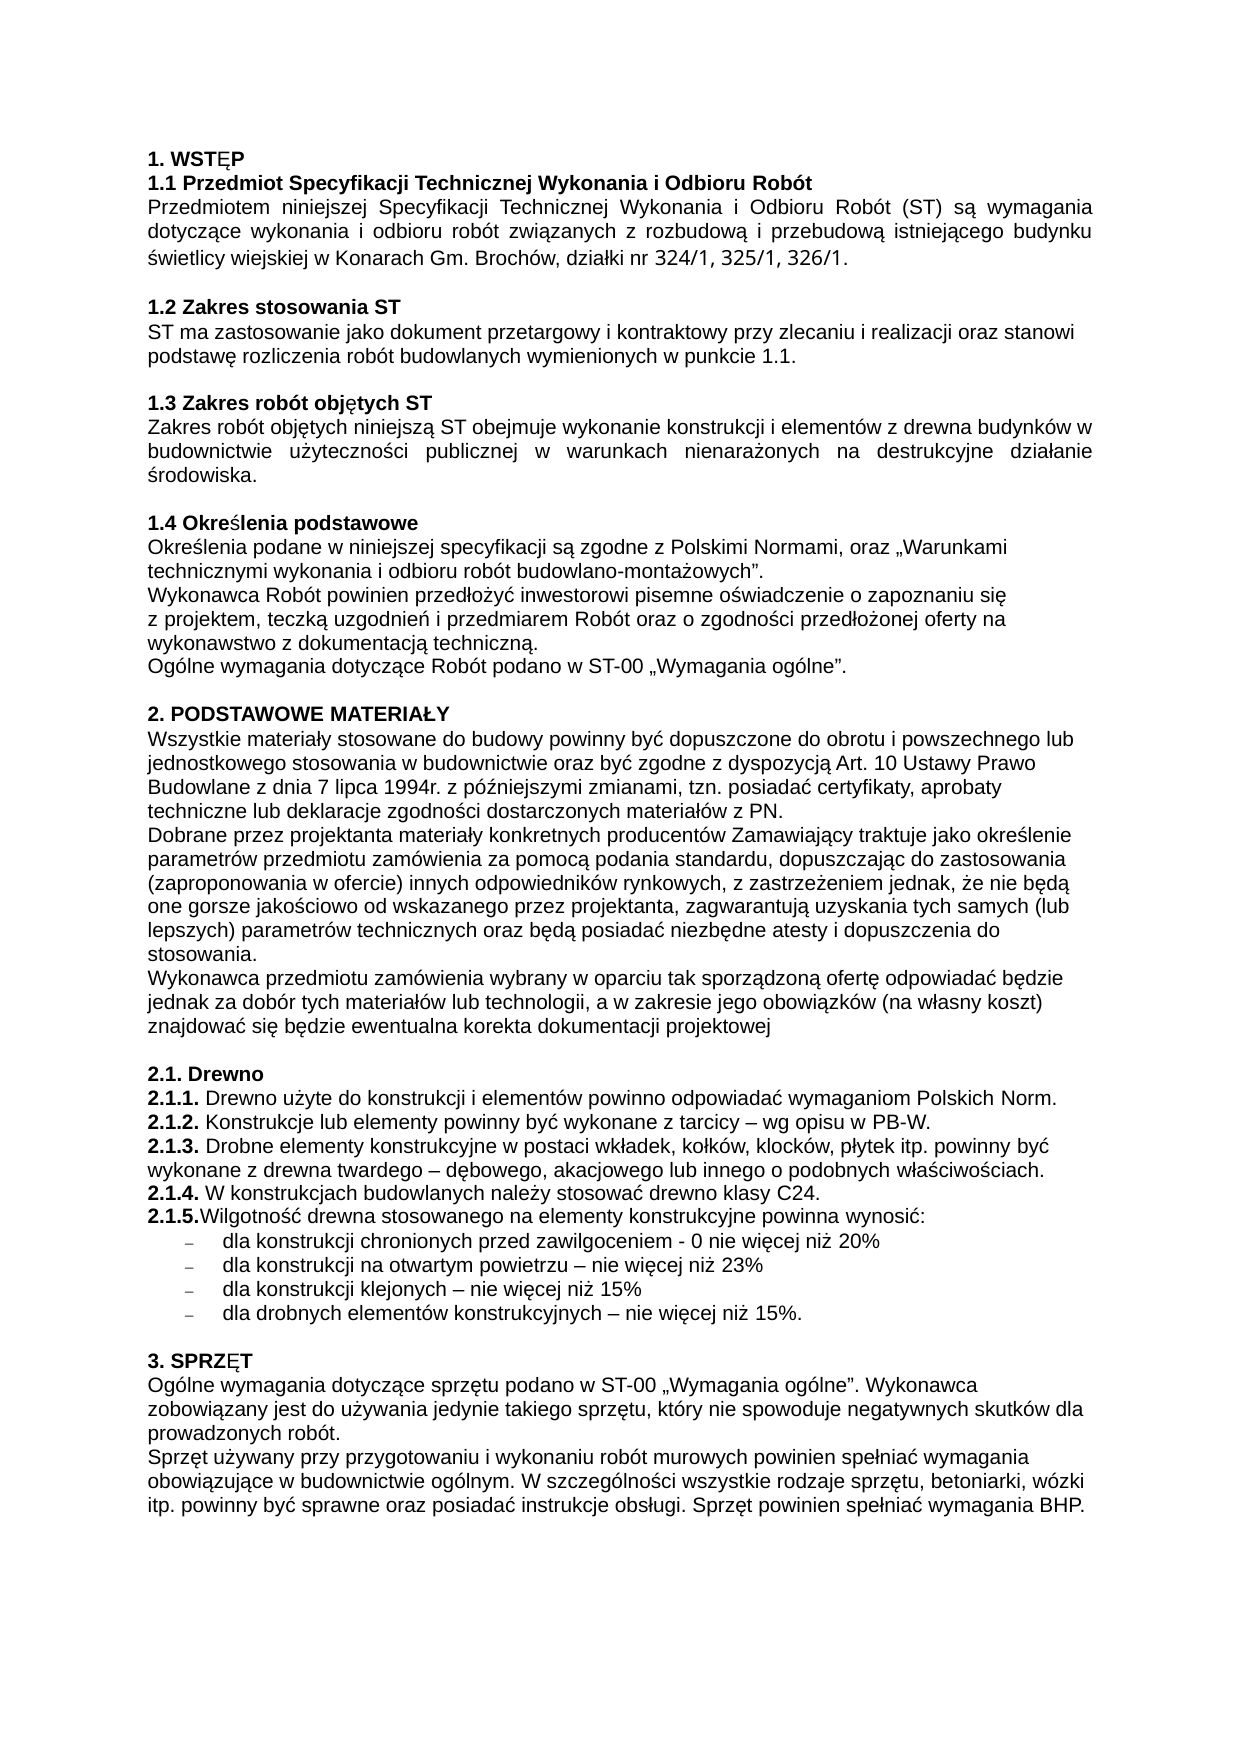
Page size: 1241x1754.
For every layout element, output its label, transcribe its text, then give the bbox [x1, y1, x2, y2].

text Wykonawca przedmiotu zamówienia wybrany w oparciu tak sporządzoną ofertę odpowiadać będzie jednak za dobór tych materiałów lub technologii, a w zakresie jego obowiązków (na własny koszt) znajdować się będzie ewentualna korekta dokumentacji projektowej [147, 966, 1067, 1038]
text Dobrane przez projektanta materiały konkretnych producentów Zamawiający traktuje jako określenie parametrów przedmiotu zamówienia za pomocą podania standardu, dopuszczając do zastosowania (zaproponowania w ofercie) innych odpowiedników rynkowych, z zastrzeżeniem jednak, że nie będą one gorsze jakościowo od wskazanego przez projektanta, zagwarantują uzyskania tych samych (lub lepszych) parametrów technicznych oraz będą posiadać niezbędne atesty i dopuszczenia do stosowania. [147, 822, 1076, 966]
list WSTĘP [147, 147, 1105, 171]
text Wszystkie materiały stosowane do budowy powinny być dopuszczone do obrotu i powszechnego lub jednostkowego stosowania w budownictwie oraz być zgodne z dyspozycją Art. 10 Ustawy Prawo Budowlane z dnia 7 lipca 1994r. z późniejszymi zmianami, tzn. posiadać certyfikaty, aprobaty techniczne lub deklaracje zgodności dostarczonych materiałów z PN. [147, 727, 1078, 822]
subtitle Drewno [147, 1062, 1105, 1086]
list Drewno użyte do konstrukcji i elementów powinno odpowiadać wymaganiom Polskich Norm. [147, 1086, 1105, 1109]
text Przedmiotem niniejszej Specyfikacji Technicznej Wykonania i Odbioru Robót (ST) są wymagania dotyczące wykonania i odbioru robót związanych z rozbudową i przebudową istniejącego budynku świetlicy wiejskiej w Konarach Gm. Brochów, działki nr 324/1, 325/1, 326/1. [147, 195, 1093, 272]
text ST ma zastosowanie jako dokument przetargowy i kontraktowy przy zlecaniu i realizacji oraz stanowi podstawę rozliczenia robót budowlanych wymienionych w punkcie 1.1. [147, 319, 1105, 367]
subtitle Określenia podstawowe [147, 511, 1105, 534]
subtitle PODSTAWOWE MATERIAŁY [147, 702, 1105, 726]
text Określenia podane w niniejszej specyfikacji są zgodne z Polskimi Normami, oraz „Warunkami technicznymi wykonania i odbioru robót budowlano-montażowych”. [147, 535, 1012, 583]
text Wykonawca Robót powinien przedłożyć inwestorowi pisemne oświadczenie o zapoznaniu się z projektem, teczką uzgodnień i przedmiarem Robót oraz o zgodności przedłożonej oferty na wykonawstwo z dokumentacją techniczną. [147, 583, 1008, 655]
list Konstrukcje lub elementy powinny być wykonane z tarcicy – wg opisu w PB-W. [147, 1109, 1105, 1133]
list dla konstrukcji na otwartym powietrzu – nie więcej niż 23% [185, 1253, 1105, 1277]
list W konstrukcjach budowlanych należy stosować drewno klasy C24. [147, 1181, 1105, 1205]
text Ogólne wymagania dotyczące sprzętu podano w ST-00 „Wymagania ogólne”. Wykonawca zobowiązany jest do używania jedynie takiego sprzętu, który nie spowoduje negatywnych skutków dla prowadzonych robót. [147, 1373, 1087, 1445]
list Drobne elementy konstrukcyjne w postaci wkładek, kołków, klocków, płytek itp. powinny być wykonane z drewna twardego – dębowego, akacjowego lub innego o podobnych właściwościach. [147, 1133, 1052, 1181]
text Zakres robót objętych niniejszą ST obejmuje wykonanie konstrukcji i elementów z drewna budynków w budownictwie użyteczności publicznej w warunkach nienarażonych na destrukcyjne działanie środowiska. [147, 415, 1093, 487]
subtitle Zakres stosowania ST [147, 295, 1105, 319]
list Wilgotność drewna stosowanego na elementy konstrukcyjne powinna wynosić: [147, 1205, 1105, 1229]
list dla drobnych elementów konstrukcyjnych – nie więcej niż 15%. [185, 1301, 1105, 1325]
subtitle SPRZĘT [147, 1348, 1105, 1372]
subtitle Zakres robót objętych ST [147, 391, 1105, 415]
text Ogólne wymagania dotyczące Robót podano w ST-00 „Wymagania ogólne”. [147, 655, 1105, 679]
list dla konstrukcji chronionych przed zawilgoceniem - 0 nie więcej niż 20% [185, 1229, 1105, 1253]
list dla konstrukcji klejonych – nie więcej niż 15% [185, 1277, 1105, 1301]
list Przedmiot Specyfikacji Technicznej Wykonania i Odbioru Robót [147, 171, 1105, 195]
text Sprzęt używany przy przygotowaniu i wykonaniu robót murowych powinien spełniać wymagania obowiązujące w budownictwie ogólnym. W szczególności wszystkie rodzaje sprzętu, betoniarki, wózki itp. powinny być sprawne oraz posiadać instrukcje obsługi. Sprzęt powinien spełniać wymagania BHP. [147, 1445, 1092, 1517]
